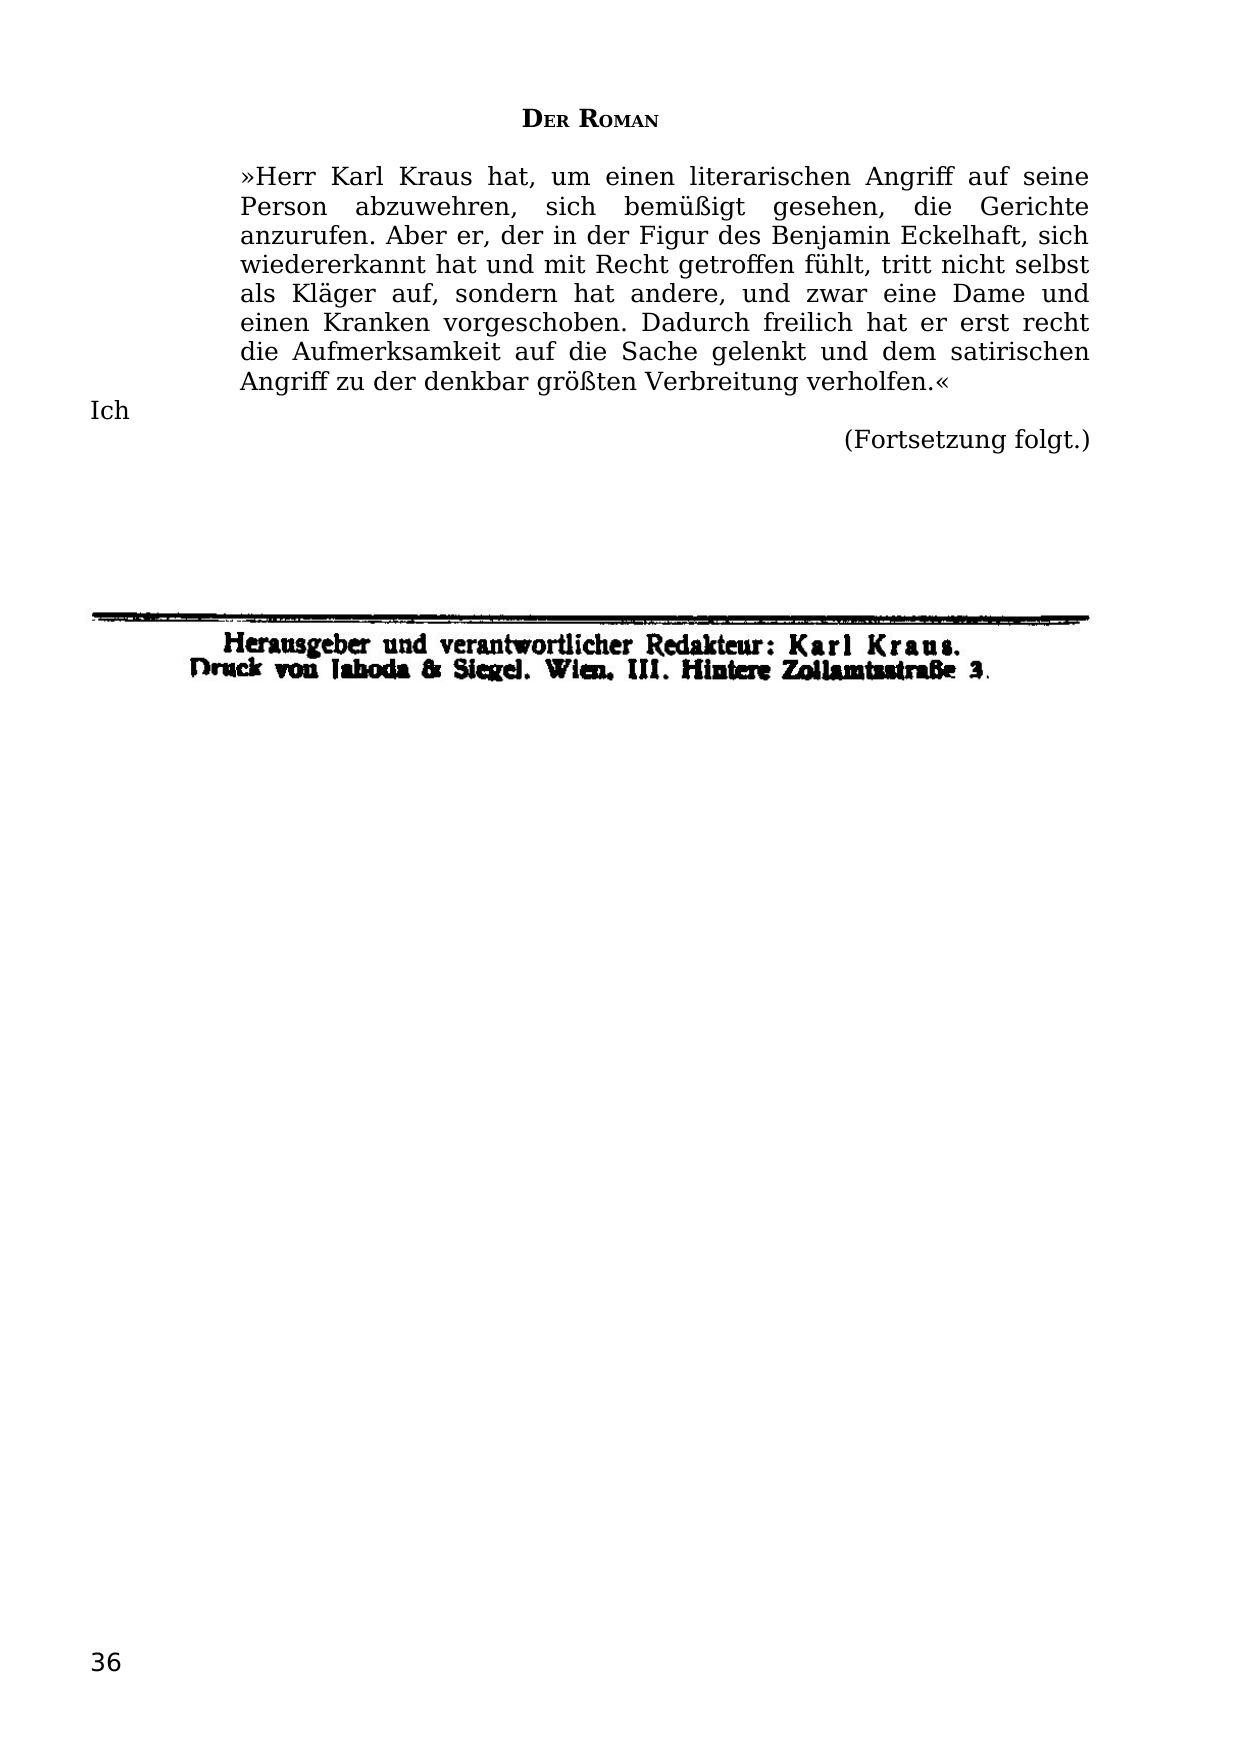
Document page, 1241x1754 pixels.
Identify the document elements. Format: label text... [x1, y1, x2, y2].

text »Herr Karl Kraus hat, um einen literarischen Angriff auf seine Person abzuwehren, sich bemüßigt gesehen, die Gerichte anzurufen. Aber er, der in der Figur des Benjamin Eckelhaft, sich wiedererkannt hat und mit Recht getroffen fühlt, tritt nicht selbst als Kläger auf, sondern hat andere, und zwar eine Dame und einen Kranken vorgeschoben. Dadurch freilich hat er erst recht die Aufmerksamkeit auf die Sache gelenkt und dem satirischen Angriff zu der denkbar größten Verbreitung verholfen.« [240, 162, 1091, 396]
text (Fortsetzung folgt.) [90, 425, 1091, 454]
text Ich [90, 396, 1091, 425]
text Der Roman [90, 75, 1091, 133]
picture [85, 600, 1095, 700]
